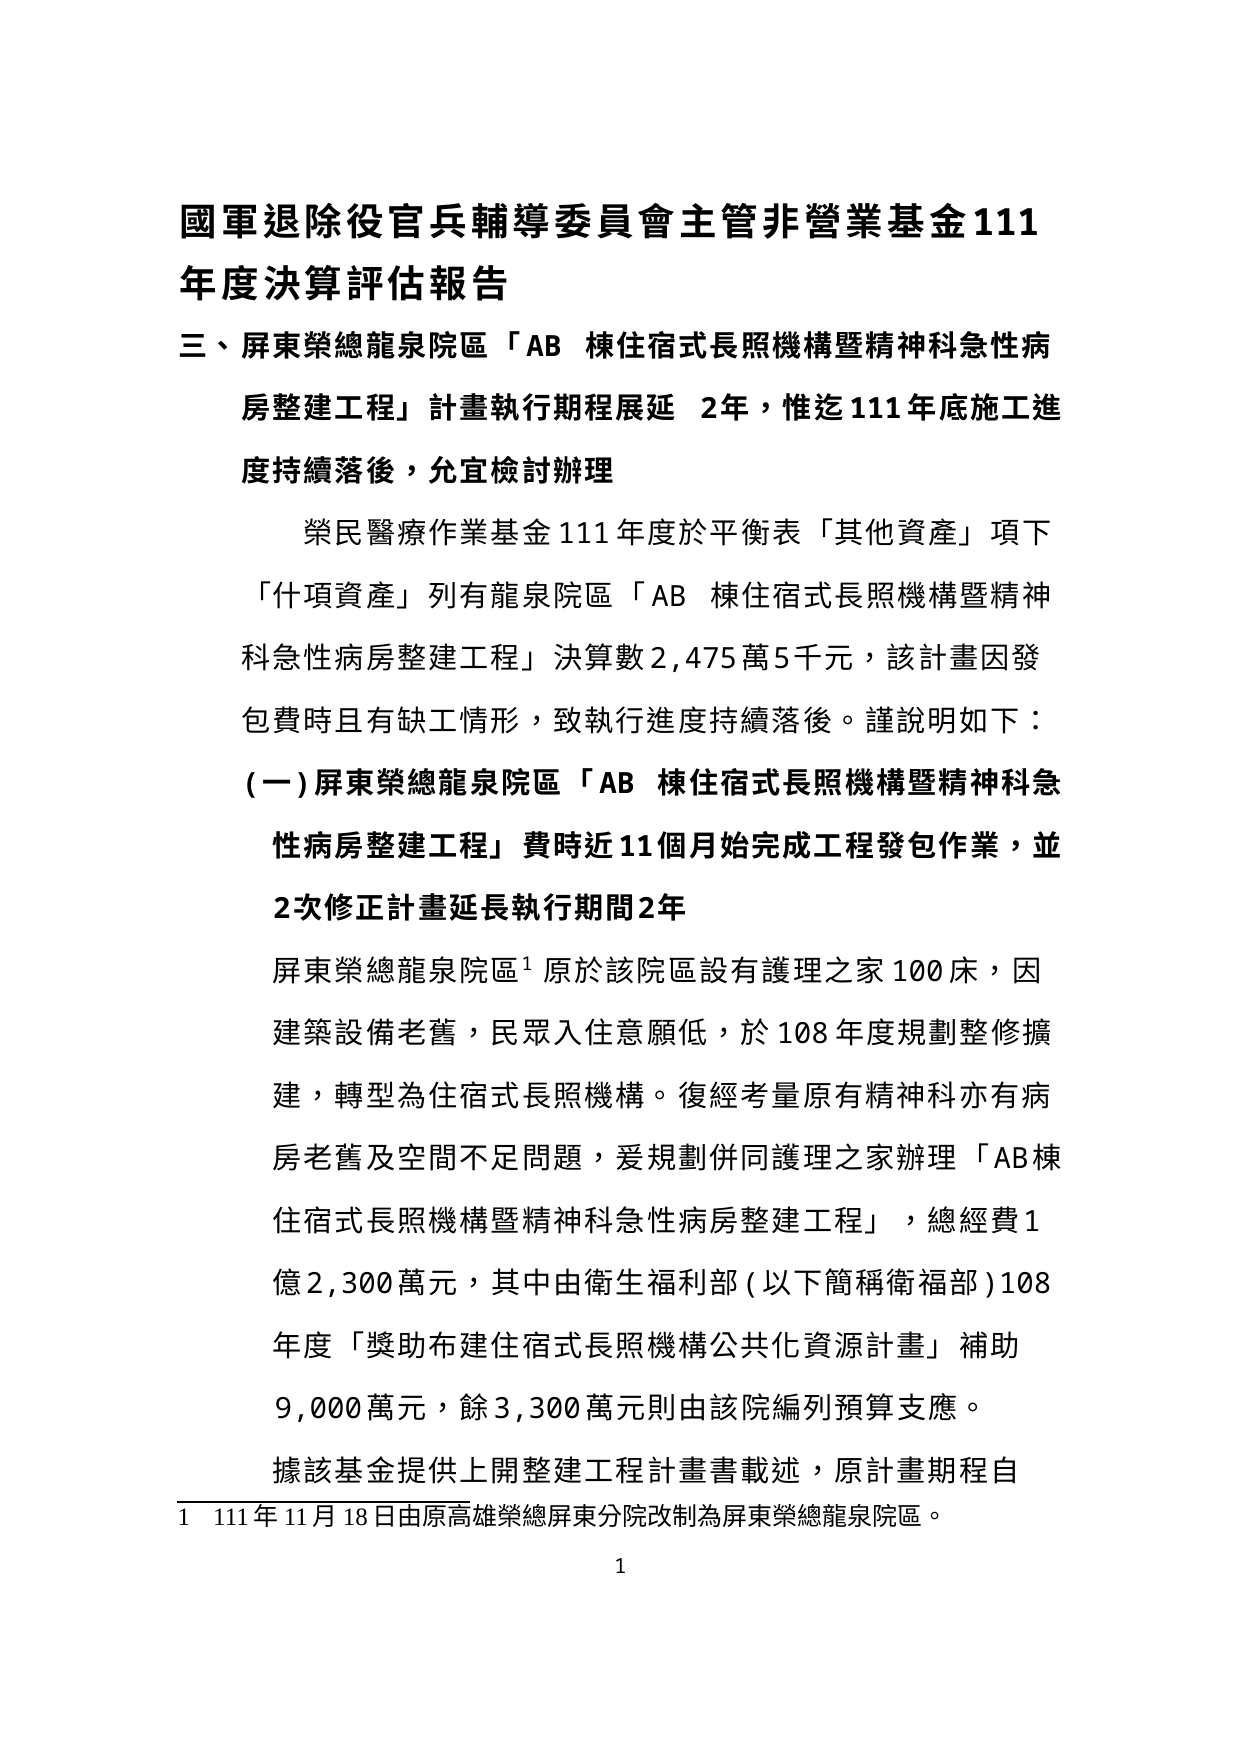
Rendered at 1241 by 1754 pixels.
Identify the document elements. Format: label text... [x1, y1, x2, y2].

text 國軍退除役官兵輔導委員會主管非營業基金111年度決算評估報告 [177, 177, 1063, 302]
text 111年11月18日由原高雄榮總屏東分院改制為屏東榮總龍泉院區。 [177, 1502, 1063, 1532]
text 屏東榮總龍泉院區原於該院區設有護理之家100床，因建築設備老舊，民眾入住意願低，於108年度規劃整修擴建，轉型為住宿式長照機構。復經考量原有精神科亦有病房老舊及空間不足問題，爰規劃併同護理之家辦理「AB棟住宿式長照機構暨精神科急性病房整建工程」，總經費1億2,300萬元，其中由衛生福利部(以下簡稱衛福部)108年度「獎助布建住宿式長照機構公共化資源計畫」補助9,000萬元，餘3,300萬元則由該院編列預算支應。 [266, 927, 1063, 1427]
text 榮民醫療作業基金111年度於平衡表「其他資產」項下「什項資產」列有龍泉院區「AB 棟住宿式長照機構暨精神科急性病房整建工程」決算數2,475萬5千元，該計畫因發包費時且有缺工情形，致執行進度持續落後。謹說明如下： [236, 490, 1063, 740]
text 三、屏東榮總龍泉院區「AB 棟住宿式長照機構暨精神科急性病房整建工程」計畫執行期程展延 2年，惟迄111年底施工進度持續落後，允宜檢討辦理 [177, 302, 1063, 490]
text 據該基金提供上開整建工程計畫書載述，原計畫期程自 [266, 1427, 1063, 1490]
text (一)屏東榮總龍泉院區「AB 棟住宿式長照機構暨精神科急性病房整建工程」費時近11個月始完成工程發包作業，並2次修正計畫延長執行期間2年 [236, 740, 1063, 927]
